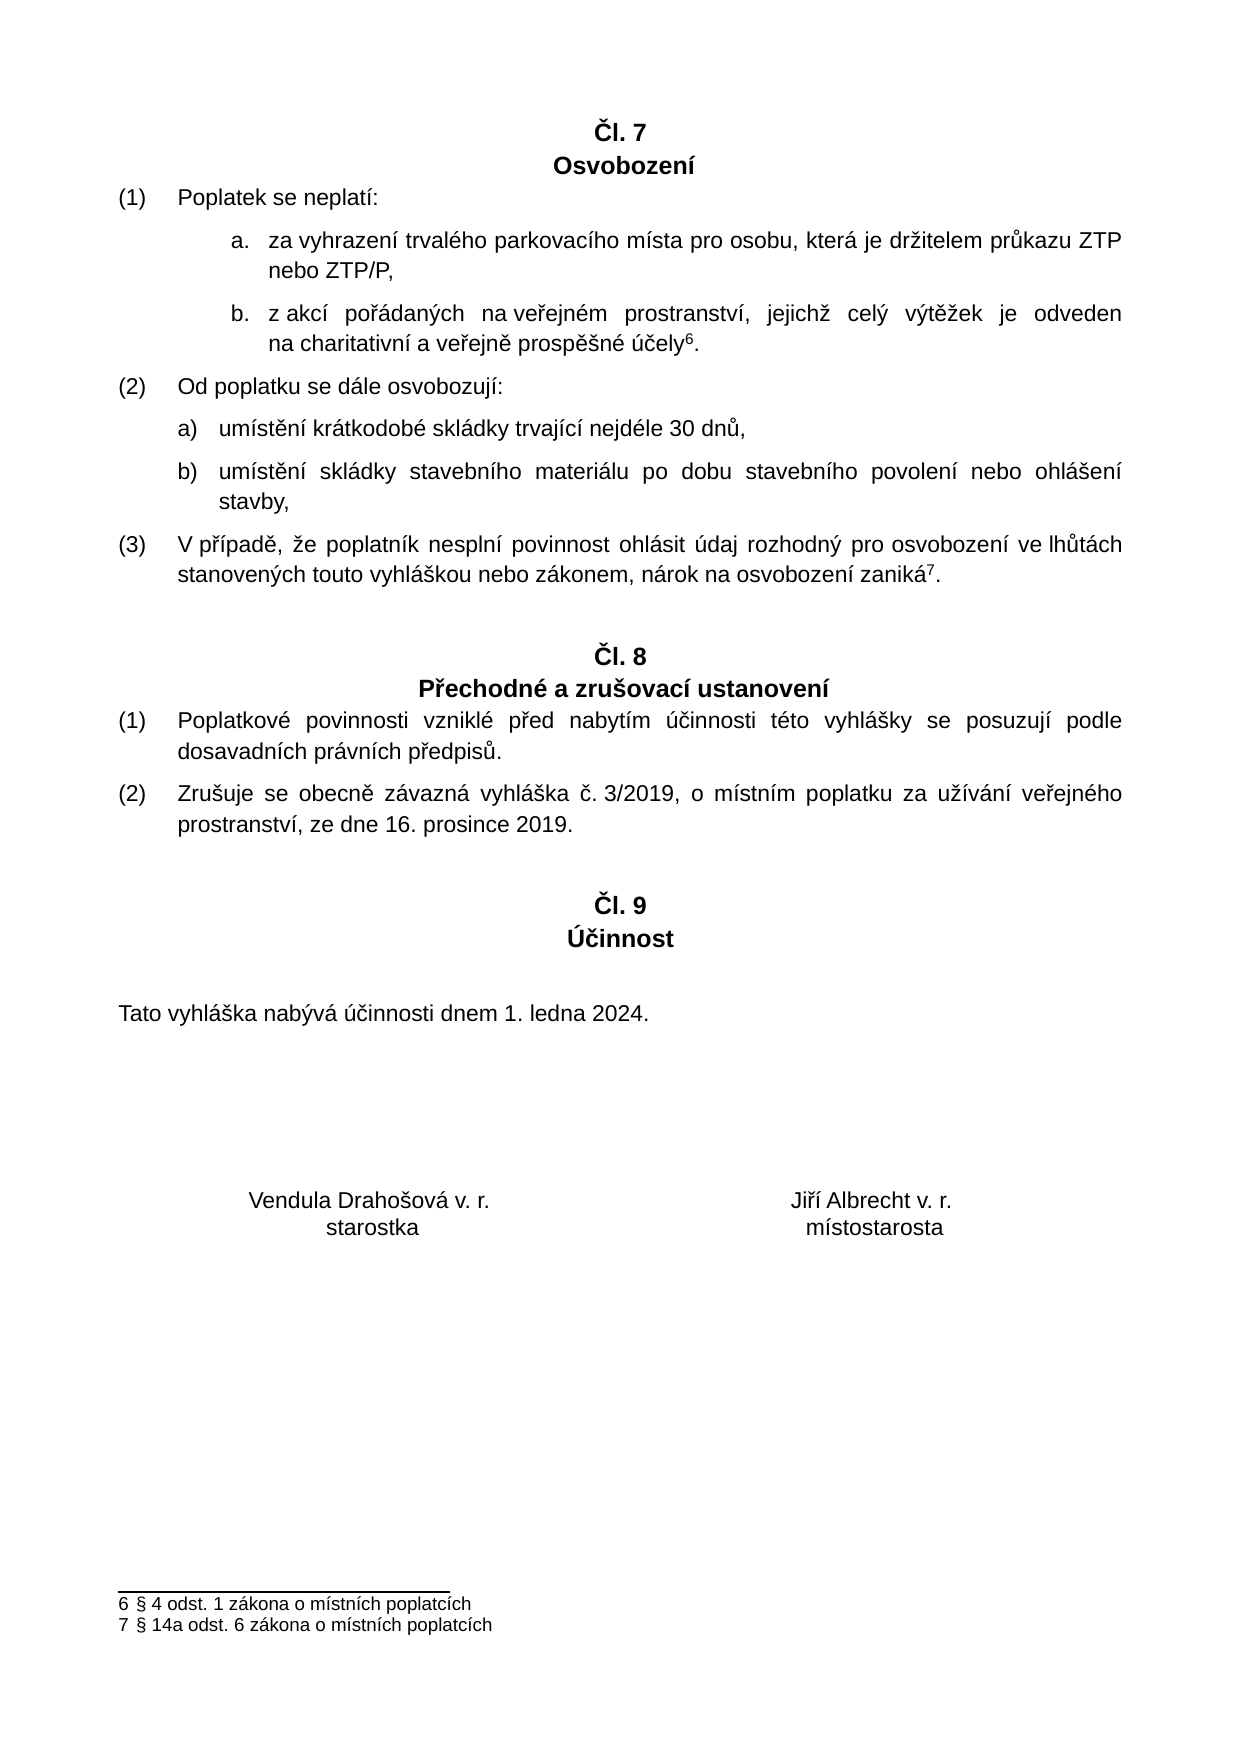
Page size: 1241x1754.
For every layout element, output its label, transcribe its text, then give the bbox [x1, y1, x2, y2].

text Tato vyhláška nabývá účinnosti dnem 1. ledna 2024. [118, 999, 1122, 1026]
table_header Vendula Drahošová v. r. starostka [118, 1128, 620, 1246]
list Poplatek se neplatí: [118, 184, 1122, 211]
list Od poplatku se dále osvobozují: [118, 373, 1122, 399]
subtitle Čl. 7 Osvobození [118, 118, 1122, 180]
table_header Jiří Albrecht v. r. místostarosta [620, 1128, 1122, 1246]
list Poplatkové povinnosti vzniklé před nabytím účinnosti této vyhlášky se posuzují podle dosavadních právních předpisů. [118, 707, 1122, 764]
list § 14a odst. 6 zákona o místních poplatcích [118, 1614, 1122, 1635]
subtitle Čl. 8 Přechodné a zrušovací ustanovení [118, 641, 1122, 703]
list za vyhrazení trvalého parkovacího místa pro osobu, která je držitelem průkazu ZTP nebo ZTP/P, [231, 227, 1122, 283]
table_cell [620, 1246, 1122, 1364]
list umístění skládky stavebního materiálu po dobu stavebního povolení nebo ohlášení stavby, [177, 458, 1122, 515]
list Zrušuje se obecně závazná vyhláška č. 3/2019, o místním poplatku za užívání veřejného prostranství, ze dne 16. prosince 2019. [118, 780, 1122, 837]
list V případě, že poplatník nesplní povinnost ohlásit údaj rozhodný pro osvobození ve lhůtách stanovených touto vyhláškou nebo zákonem, nárok na osvobození zaniká. [118, 531, 1122, 588]
list umístění krátkodobé skládky trvající nejdéle 30 dnů, [177, 415, 1122, 442]
subtitle Čl. 9 Účinnost [118, 891, 1122, 953]
table_cell [118, 1246, 620, 1364]
list § 4 odst. 1 zákona o místních poplatcích [118, 1592, 1122, 1614]
list z akcí pořádaných na veřejném prostranství, jejichž celý výtěžek je odveden na charitativní a veřejně prospěšné účely. [231, 300, 1122, 356]
